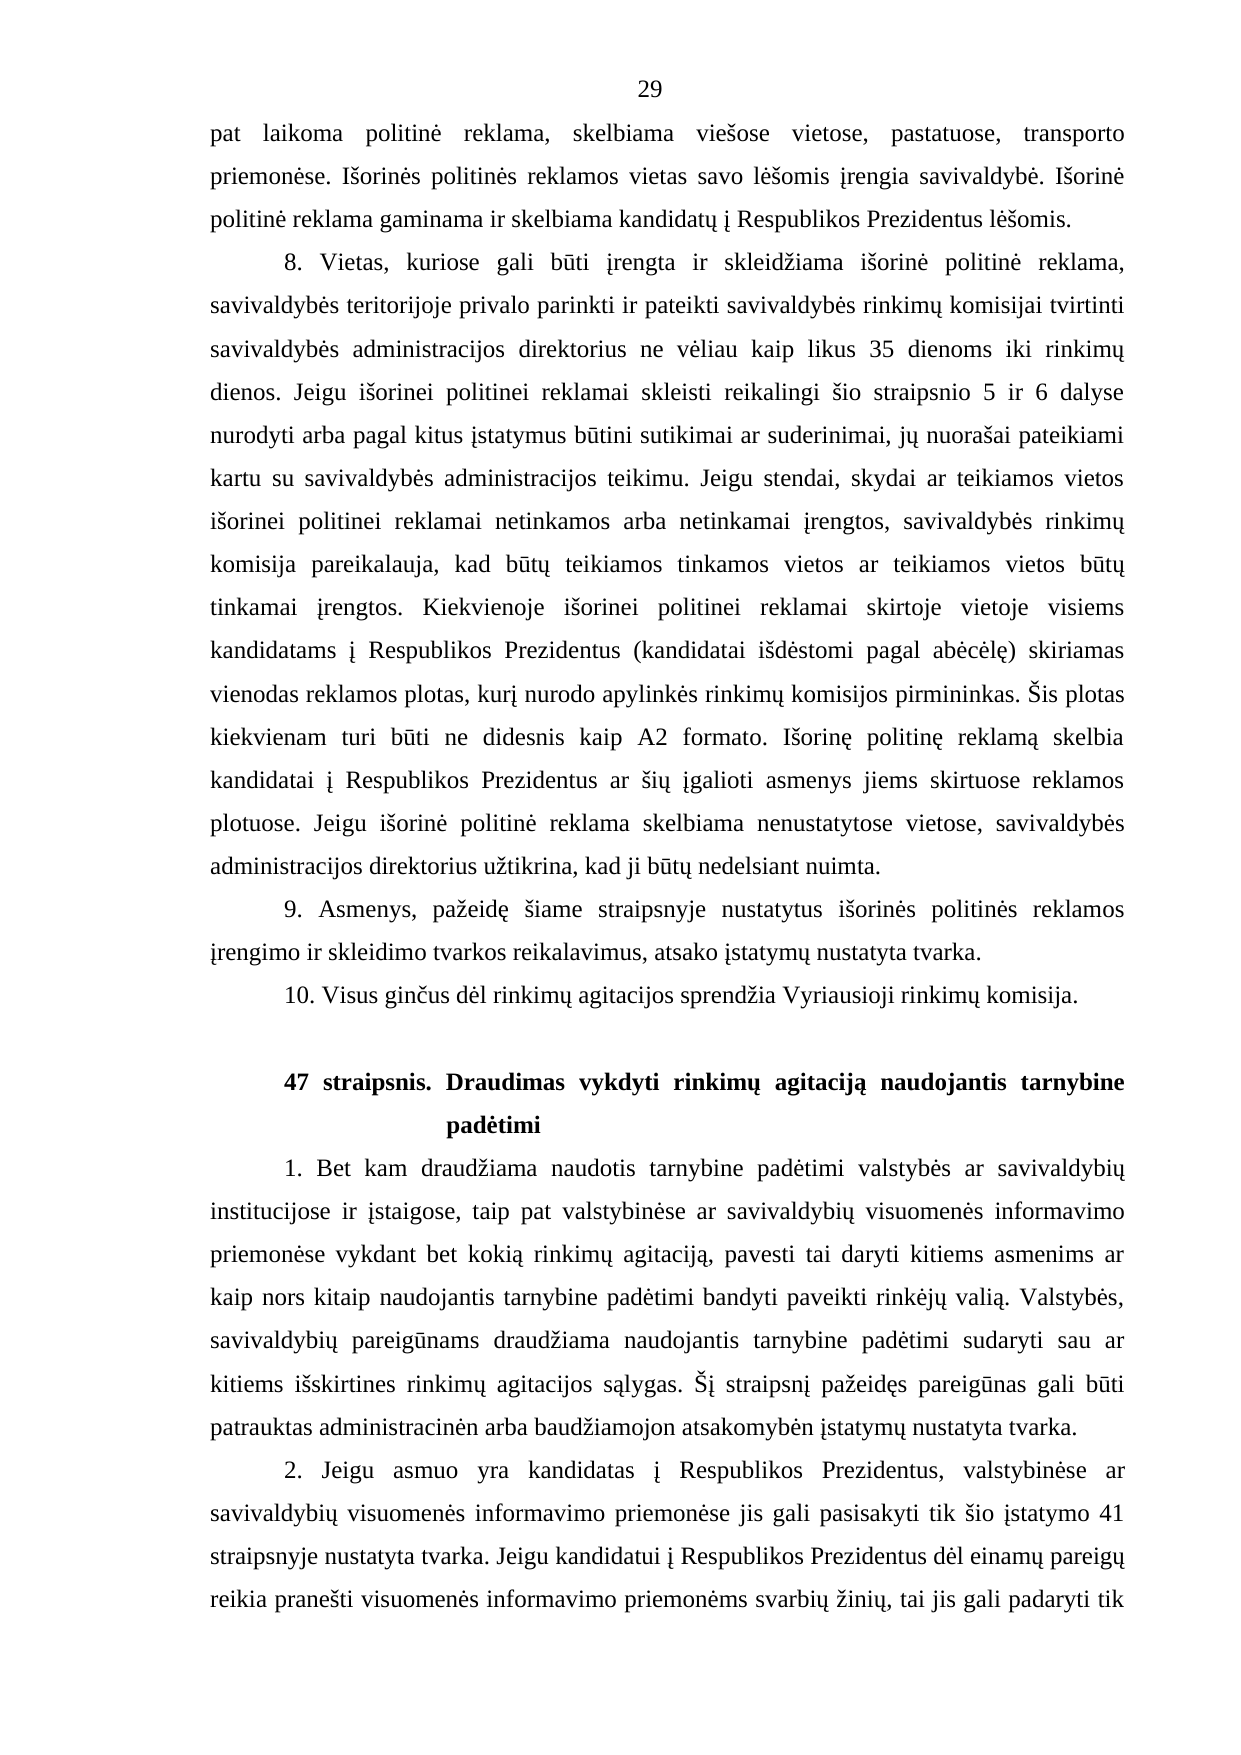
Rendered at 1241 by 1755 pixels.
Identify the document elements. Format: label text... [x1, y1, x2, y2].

text 9. Asmenys, pažeidę šiame straipsnyje nustatytus išorinės politinės reklamos įrengimo ir skleidimo tvarkos reikalavimus, atsako įstatymų nustatyta tvarka. [210, 894, 1126, 966]
text pat laikoma politinė reklama, skelbiama viešose vietose, pastatuose, transporto priemonėse. Išorinės politinės reklamos vietas savo lėšomis įrengia savivaldybė. Išorinė politinė reklama gaminama ir skelbiama kandidatų į Respublikos Prezidentus lėšomis. [210, 118, 1126, 233]
text 8. Vietas, kuriose gali būti įrengta ir skleidžiama išorinė politinė reklama, savivaldybės teritorijoje privalo parinkti ir pateikti savivaldybės rinkimų komisijai tvirtinti savivaldybės administracijos direktorius ne vėliau kaip likus 35 dienoms iki rinkimų dienos. Jeigu išorinei politinei reklamai skleisti reikalingi šio straipsnio 5 ir 6 dalyse nurodyti arba pagal kitus įstatymus būtini sutikimai ar suderinimai, jų nuorašai pateikiami kartu su savivaldybės administracijos teikimu. Jeigu stendai, skydai ar teikiamos vietos išorinei politinei reklamai netinkamos arba netinkamai įrengtos, savivaldybės rinkimų komisija pareikalauja, kad būtų teikiamos tinkamos vietos ar teikiamos vietos būtų tinkamai įrengtos. Kiekvienoje išorinei politinei reklamai skirtoje vietoje visiems kandidatams į Respublikos Prezidentus (kandidatai išdėstomi pagal abėcėlę) skiriamas vienodas reklamos plotas, kurį nurodo apylinkės rinkimų komisijos pirmininkas. Šis plotas kiekvienam turi būti ne didesnis kaip A2 formato. Išorinę politinę reklamą skelbia kandidatai į Respublikos Prezidentus ar šių įgalioti asmenys jiems skirtuose reklamos plotuose. Jeigu išorinė politinė reklama skelbiama nenustatytose vietose, savivaldybės administracijos direktorius užtikrina, kad ji būtų nedelsiant nuimta. [210, 247, 1126, 880]
text 10. Visus ginčus dėl rinkimų agitacijos sprendžia Vyriausioji rinkimų komisija. [210, 981, 1126, 1009]
text 47 straipsnis. Draudimas vykdyti rinkimų agitaciją naudojantis tarnybine padėtimi [284, 1067, 1126, 1139]
text 1. Bet kam draudžiama naudotis tarnybine padėtimi valstybės ar savivaldybių institucijose ir įstaigose, taip pat valstybinėse ar savivaldybių visuomenės informavimo priemonėse vykdant bet kokią rinkimų agitaciją, pavesti tai daryti kitiems asmenims ar kaip nors kitaip naudojantis tarnybine padėtimi bandyti paveikti rinkėjų valią. Valstybės, savivaldybių pareigūnams draudžiama naudojantis tarnybine padėtimi sudaryti sau ar kitiems išskirtines rinkimų agitacijos sąlygas. Šį straipsnį pažeidęs pareigūnas gali būti patrauktas administracinėn arba baudžiamojon atsakomybėn įstatymų nustatyta tvarka. [210, 1153, 1126, 1441]
text 2. Jeigu asmuo yra kandidatas į Respublikos Prezidentus, valstybinėse ar savivaldybių visuomenės informavimo priemonėse jis gali pasisakyti tik šio įstatymo 41 straipsnyje nustatyta tvarka. Jeigu kandidatui į Respublikos Prezidentus dėl einamų pareigų reikia pranešti visuomenės informavimo priemonėms svarbių žinių, tai jis gali padaryti tik [210, 1455, 1126, 1613]
